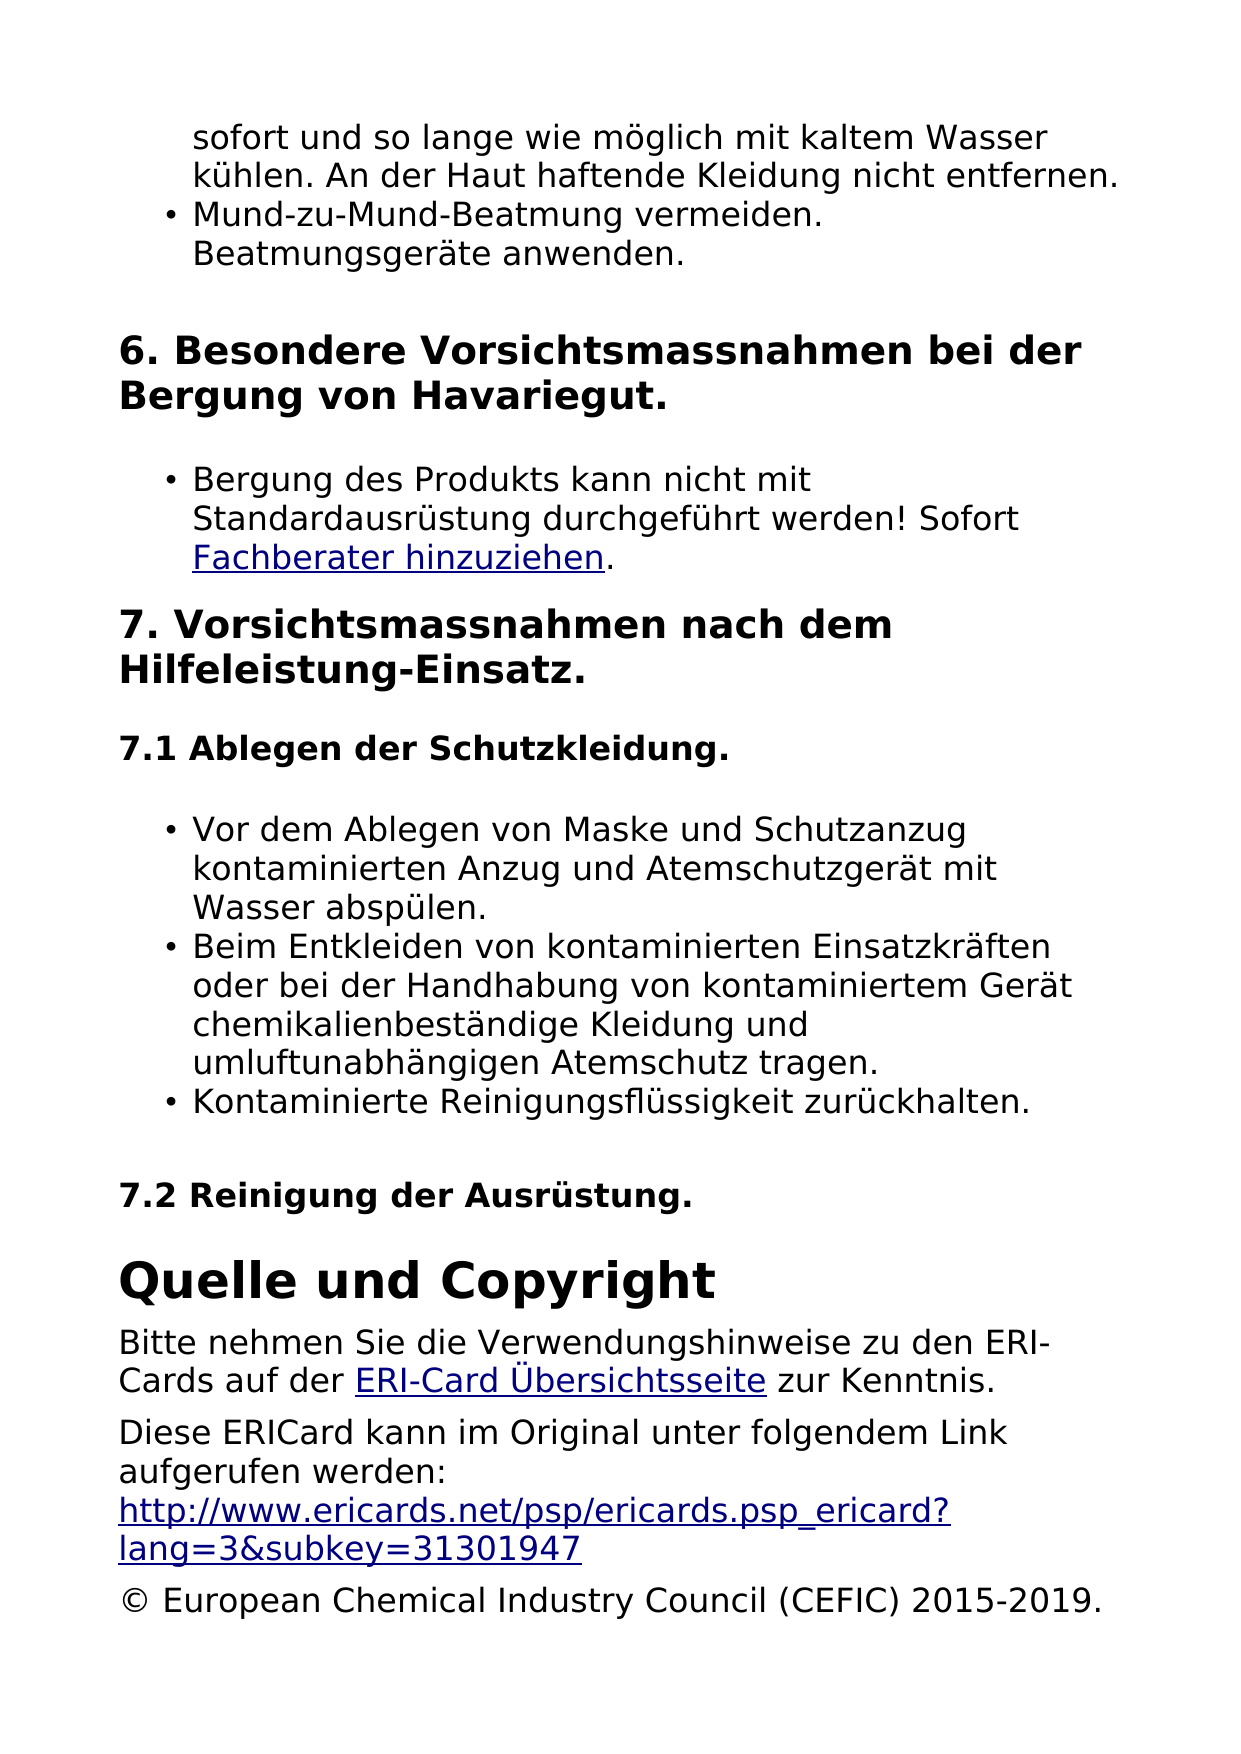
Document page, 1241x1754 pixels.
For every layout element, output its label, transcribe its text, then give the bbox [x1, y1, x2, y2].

text Bitte nehmen Sie die Verwendungshinweise zu den ERI-Cards auf der ERI-Card Übersichtsseite zur Kenntnis. [118, 1323, 1122, 1401]
list Mund-zu-Mund-Beatmung vermeiden. Beatmungsgeräte anwenden. [177, 196, 1122, 273]
text © European Chemical Industry Council (CEFIC) 2015-2019. [118, 1581, 1122, 1620]
subtitle 7. Vorsichtsmassnahmen nach dem Hilfeleistung-Einsatz. [118, 602, 1122, 692]
list Bergung des Produkts kann nicht mit Standardausrüstung durchgeführt werden! Sofort Fachberater hinzuziehen. [177, 460, 1122, 577]
text Diese ERICard kann im Original unter folgendem Link aufgerufen werden: http://www.ericards.net/psp/ericards.psp_ericard?lang=3&subkey=31301947 [118, 1413, 1122, 1569]
subtitle 7.2 Reinigung der Ausrüstung. [118, 1176, 1122, 1215]
subtitle 6. Besondere Vorsichtsmassnahmen bei der Bergung von Havariegut. [118, 328, 1122, 418]
subtitle Quelle und Copyright [118, 1252, 1122, 1311]
list Beim Entkleiden von kontaminierten Einsatzkräften oder bei der Handhabung von kontaminiertem Gerät chemikalienbeständige Kleidung und umluftunabhängigen Atemschutz tragen. [177, 927, 1122, 1083]
list Vor dem Ablegen von Maske und Schutzanzug kontaminierten Anzug und Atemschutzgerät mit Wasser abspülen. [177, 811, 1122, 927]
list sofort und so lange wie möglich mit kaltem Wasser kühlen. An der Haut haftende Kleidung nicht entfernen. [177, 118, 1122, 196]
subtitle 7.1 Ablegen der Schutzkleidung. [118, 730, 1122, 769]
list Kontaminierte Reinigungsflüssigkeit zurückhalten. [177, 1083, 1122, 1122]
